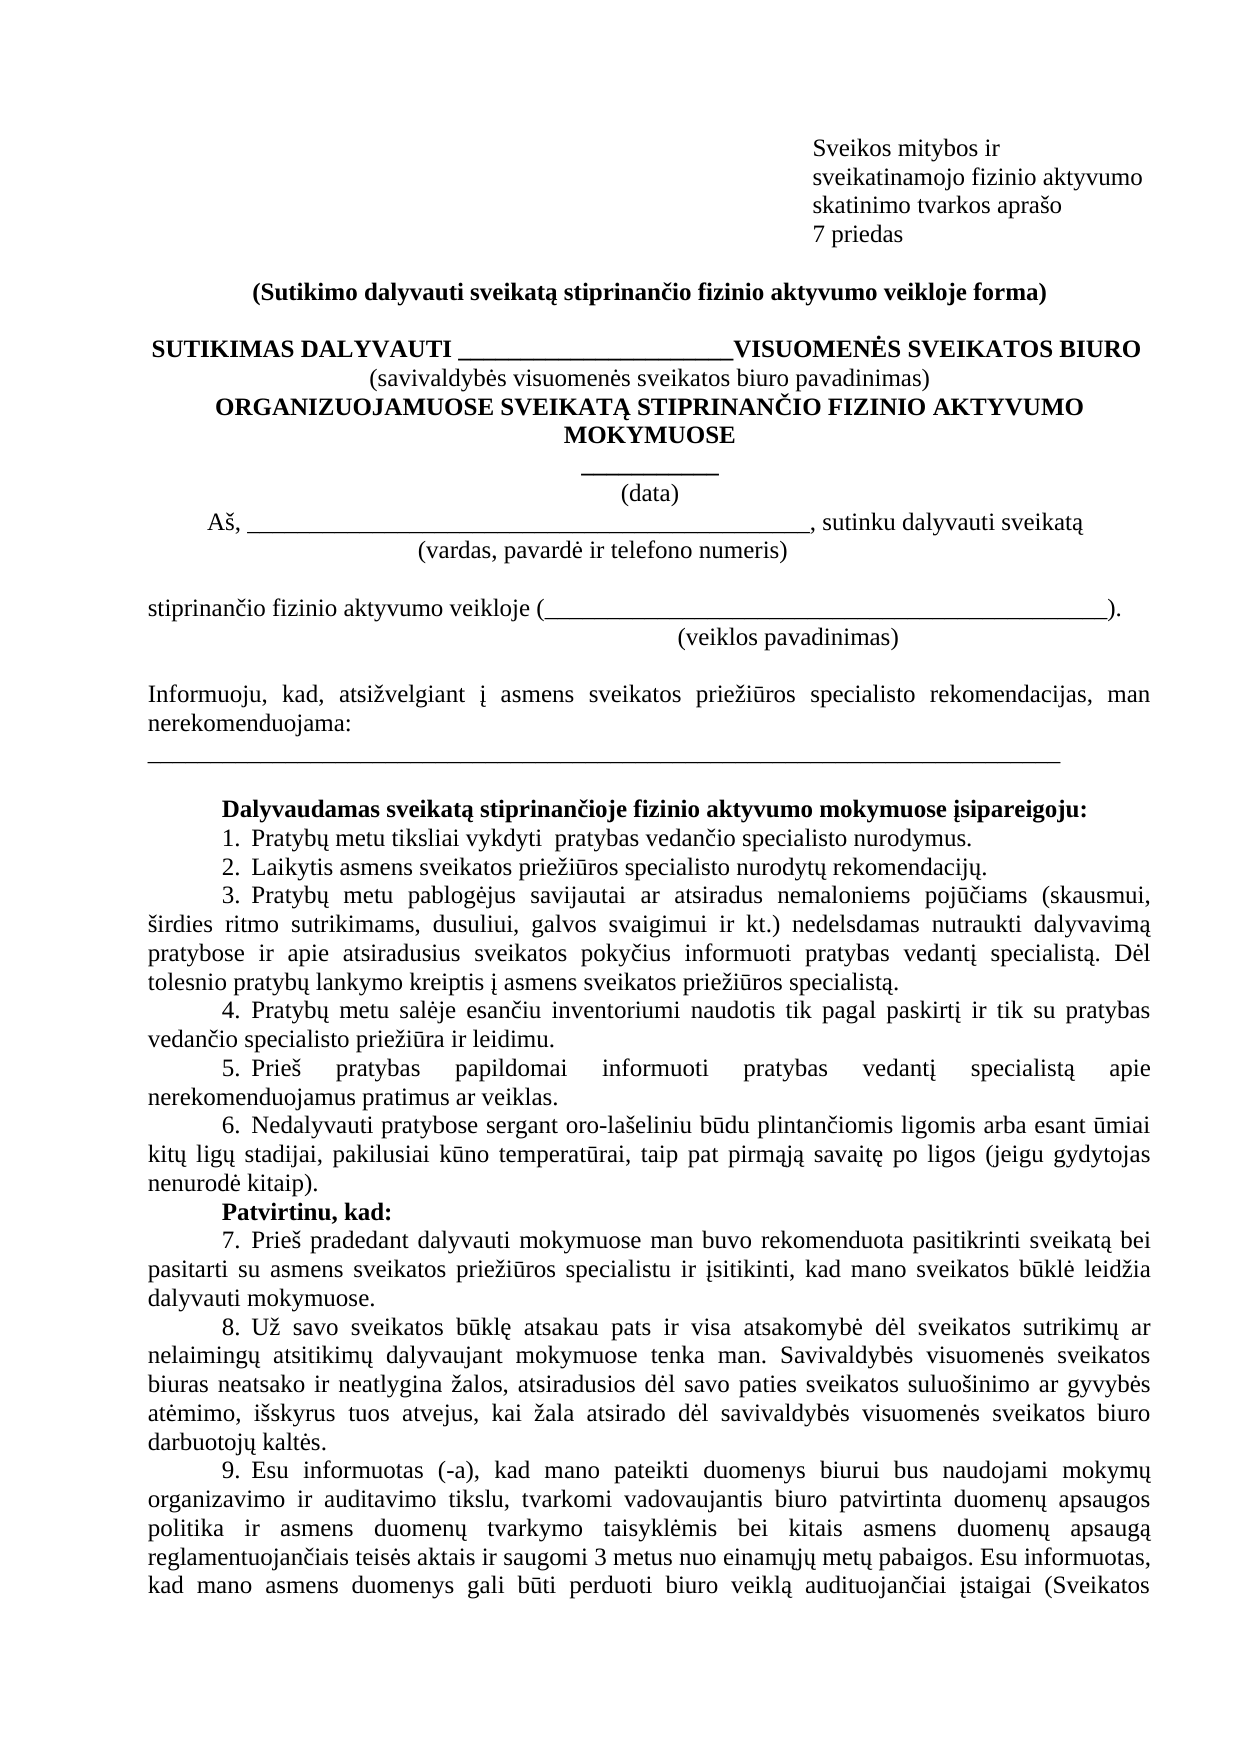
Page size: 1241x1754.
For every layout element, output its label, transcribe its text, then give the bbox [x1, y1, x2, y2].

text sveikatinamojo fizinio aktyvumo [812, 162, 1152, 190]
text Sveikos mitybos ir [812, 133, 1152, 162]
text Aš, _____________________________________________, sutinku dalyvauti sveikatą [207, 507, 1152, 535]
text stiprinančio fizinio aktyvumo veikloje (_____________________________________________). [148, 593, 1152, 622]
text 9. Esu informuotas (-a), kad mano pateikti duomenys biurui bus naudojami mokymų organizavimo ir auditavimo tikslu, tvarkomi vadovaujantis biuro patvirtinta duomenų apsaugos politika ir asmens duomenų tvarkymo taisyklėmis bei kitais asmens duomenų apsaugą reglamentuojančiais teisės aktais ir saugomi 3 metus nuo einamųjų metų pabaigos. Esu informuotas, kad mano asmens duomenys gali būti perduoti biuro veiklą audituojančiai įstaigai (Sveikatos [148, 1455, 1152, 1599]
text _________________________________________________________________________ [148, 737, 1152, 765]
text 3. Pratybų metu pablogėjus savijautai ar atsiradus nemaloniems pojūčiams (skausmui, širdies ritmo sutrikimams, dusuliui, galvos svaigimui ir kt.) nedelsdamas nutraukti dalyvavimą pratybose ir apie atsiradusius sveikatos pokyčius informuoti pratybas vedantį specialistą. Dėl tolesnio pratybų lankymo kreiptis į asmens sveikatos priežiūros specialistą. [148, 880, 1152, 995]
text 6. Nedalyvauti pratybose sergant oro-lašeliniu būdu plintančiomis ligomis arba esant ūmiai kitų ligų stadijai, pakilusiai kūno temperatūrai, taip pat pirmąją savaitę po ligos (jeigu gydytojas nenurodė kitaip). [148, 1110, 1152, 1197]
text SUTIKIMAS DALYVAUTI ______________________VISUOMENĖS SVEIKATOS BIURO [148, 334, 1152, 363]
text (savivaldybės visuomenės sveikatos biuro pavadinimas) [148, 363, 1152, 392]
text Dalyvaudamas sveikatą stiprinančioje fizinio aktyvumo mokymuose įsipareigoju: [148, 794, 1152, 823]
text (Sutikimo dalyvauti sveikatą stiprinančio fizinio aktyvumo veikloje forma) [148, 277, 1152, 305]
text (vardas, pavardė ir telefono numeris) [418, 535, 1152, 564]
text 7 priedas [812, 219, 1152, 248]
text 4. Pratybų metu salėje esančiu inventoriumi naudotis tik pagal paskirtį ir tik su pratybas vedančio specialisto priežiūra ir leidimu. [148, 995, 1152, 1053]
text 7. Prieš pradedant dalyvauti mokymuose man buvo rekomenduota pasitikrinti sveikatą bei pasitarti su asmens sveikatos priežiūros specialistu ir įsitikinti, kad mano sveikatos būklė leidžia dalyvauti mokymuose. [148, 1225, 1152, 1312]
text 1. Pratybų metu tiksliai vykdyti pratybas vedančio specialisto nurodymus. [148, 823, 1152, 852]
text ___________ [148, 449, 1152, 478]
text Informuoju, kad, atsižvelgiant į asmens sveikatos priežiūros specialisto rekomendacijas, man nerekomenduojama: [148, 679, 1152, 737]
text 2. Laikytis asmens sveikatos priežiūros specialisto nurodytų rekomendacijų. [148, 852, 1152, 880]
text Patvirtinu, kad: [148, 1197, 1152, 1225]
text skatinimo tvarkos aprašo [812, 190, 1152, 219]
text ORGANIZUOJAMUOSE SVEIKATĄ STIPRINANČIO FIZINIO AKTYVUMO MOKYMUOSE [148, 392, 1152, 449]
text 8. Už savo sveikatos būklę atsakau pats ir visa atsakomybė dėl sveikatos sutrikimų ar nelaimingų atsitikimų dalyvaujant mokymuose tenka man. Savivaldybės visuomenės sveikatos biuras neatsako ir neatlygina žalos, atsiradusios dėl savo paties sveikatos suluošinimo ar gyvybės atėmimo, išskyrus tuos atvejus, kai žala atsirado dėl savivaldybės visuomenės sveikatos biuro darbuotojų kaltės. [148, 1312, 1152, 1455]
text 5. Prieš pratybas papildomai informuoti pratybas vedantį specialistą apie nerekomenduojamus pratimus ar veiklas. [148, 1053, 1152, 1110]
text (veiklos pavadinimas) [148, 622, 1152, 650]
text (data) [148, 478, 1152, 507]
